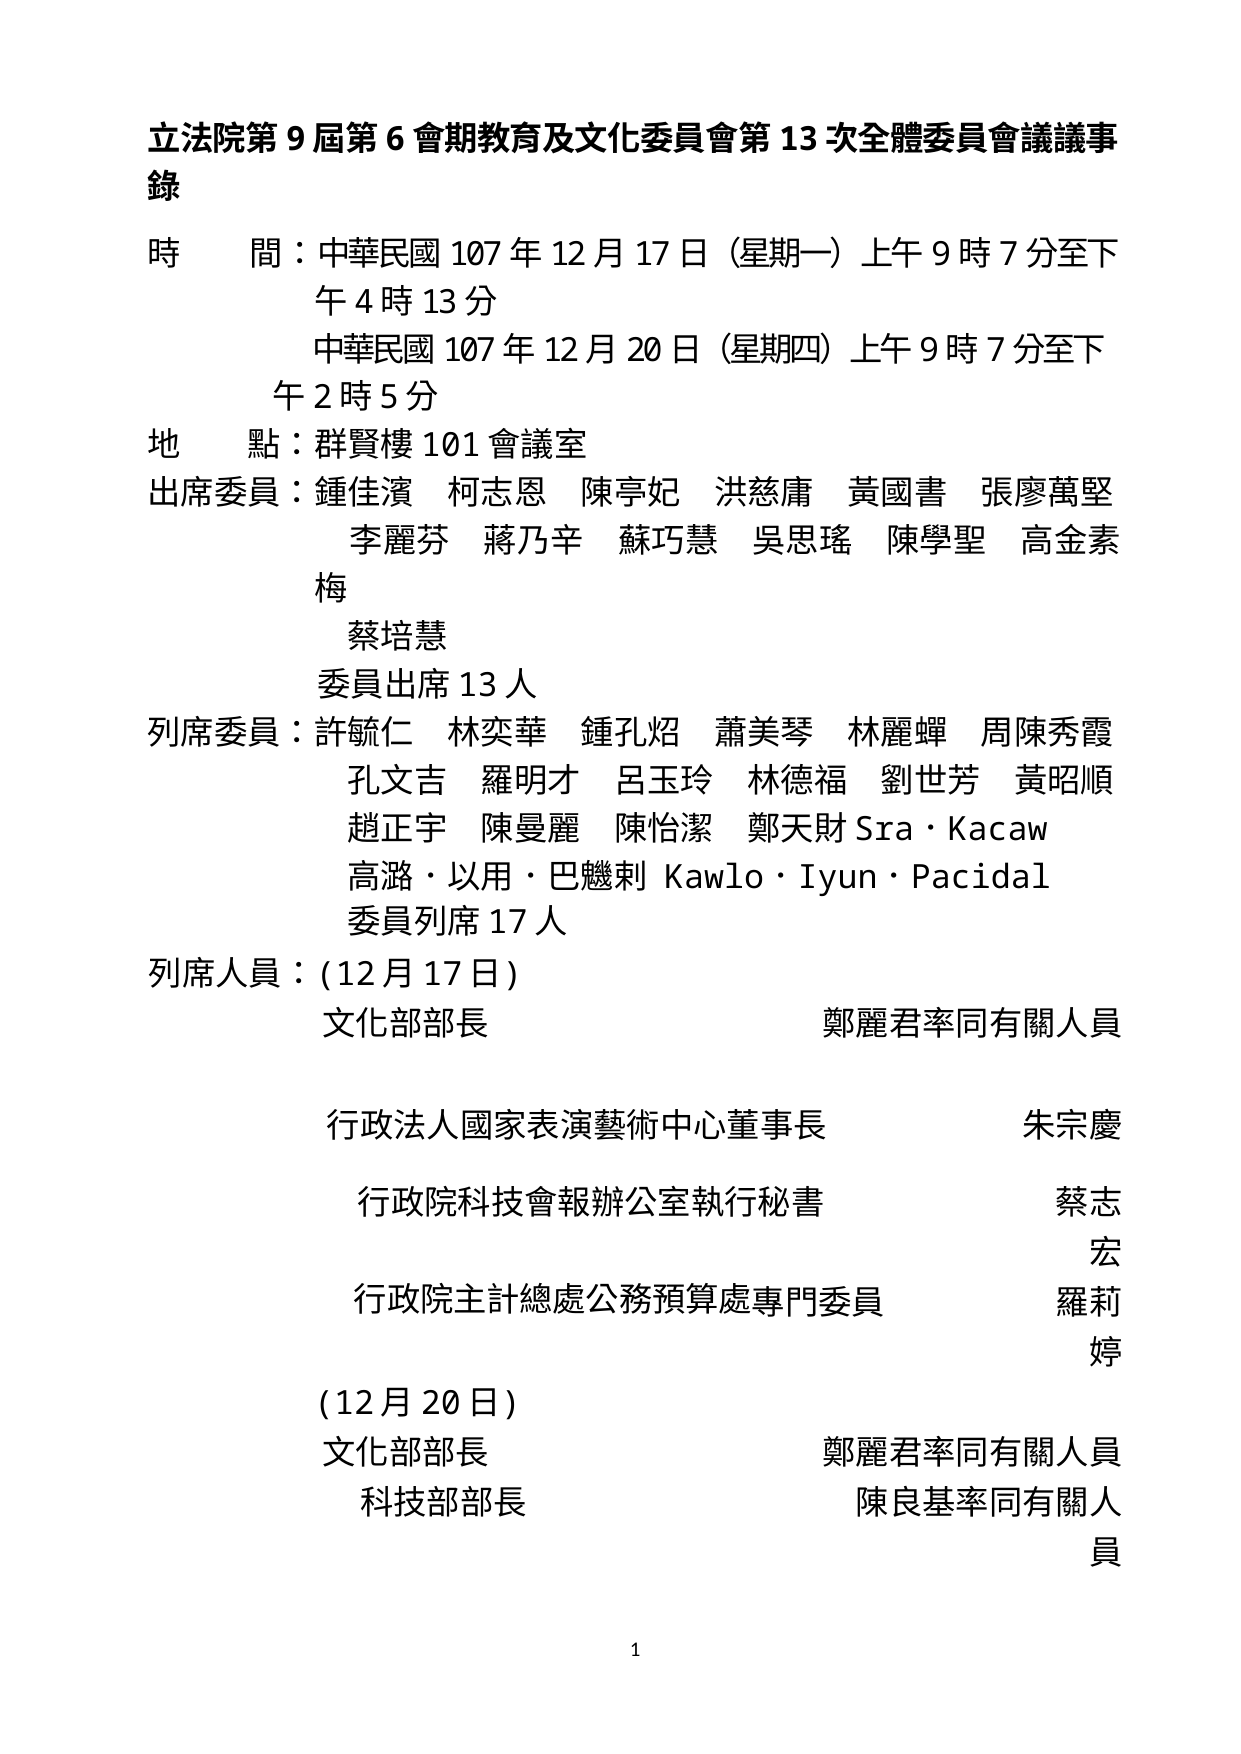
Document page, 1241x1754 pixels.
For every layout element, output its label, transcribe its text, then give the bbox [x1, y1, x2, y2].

text 文化部部長 鄭麗君率同有關人員 [149, 996, 1122, 1046]
text 行政院主計總處公務預算處專門委員 羅莉婷 [147, 1275, 1122, 1375]
text 科技部部長 陳良基率同有關人員 [149, 1475, 1122, 1575]
text 李麗芬 蔣乃辛 蘇巧慧 吳思瑤 陳學聖 高金素梅 [147, 514, 1122, 610]
text 中華民國107年12月20日（星期四）上午9時7分至下午2時5分 [272, 323, 1120, 418]
text 行政法人國家表演藝術中心董事長 朱宗慶 [147, 1050, 1122, 1175]
text 高潞．以用．巴魕剌 Kawlo．Iyun．Pacidal [147, 850, 1120, 898]
text (12月20日) [147, 1375, 1122, 1425]
text 列席人員：(12月17日) [149, 946, 1122, 996]
text 出席委員：鍾佳濱 柯志恩 陳亭妃 洪慈庸 黃國書 張廖萬堅 [147, 466, 1122, 514]
text 地 點：群賢樓101會議室 [147, 418, 1120, 466]
text 時 間：中華民國107年12月17日（星期一）上午9時7分至下午4時13分 [147, 227, 1120, 323]
text 行政院科技會報辦公室執行秘書 蔡志宏 [149, 1175, 1122, 1275]
text 文化部部長 鄭麗君率同有關人員 [149, 1425, 1122, 1475]
text 孔文吉 羅明才 呂玉玲 林德福 劉世芳 黃昭順 [147, 754, 1120, 802]
text 列席委員：許毓仁 林奕華 鍾孔炤 蕭美琴 林麗蟬 周陳秀霞 [147, 706, 1120, 754]
text 立法院第9屆第6會期教育及文化委員會第13次全體委員會議議事錄 [147, 112, 1120, 208]
text 趙正宇 陳曼麗 陳怡潔 鄭天財Sra．Kacaw [147, 802, 1120, 850]
text 委員列席17人 [147, 898, 1120, 946]
text 蔡培慧 [147, 610, 1122, 658]
text 委員出席13人 [317, 658, 1122, 706]
